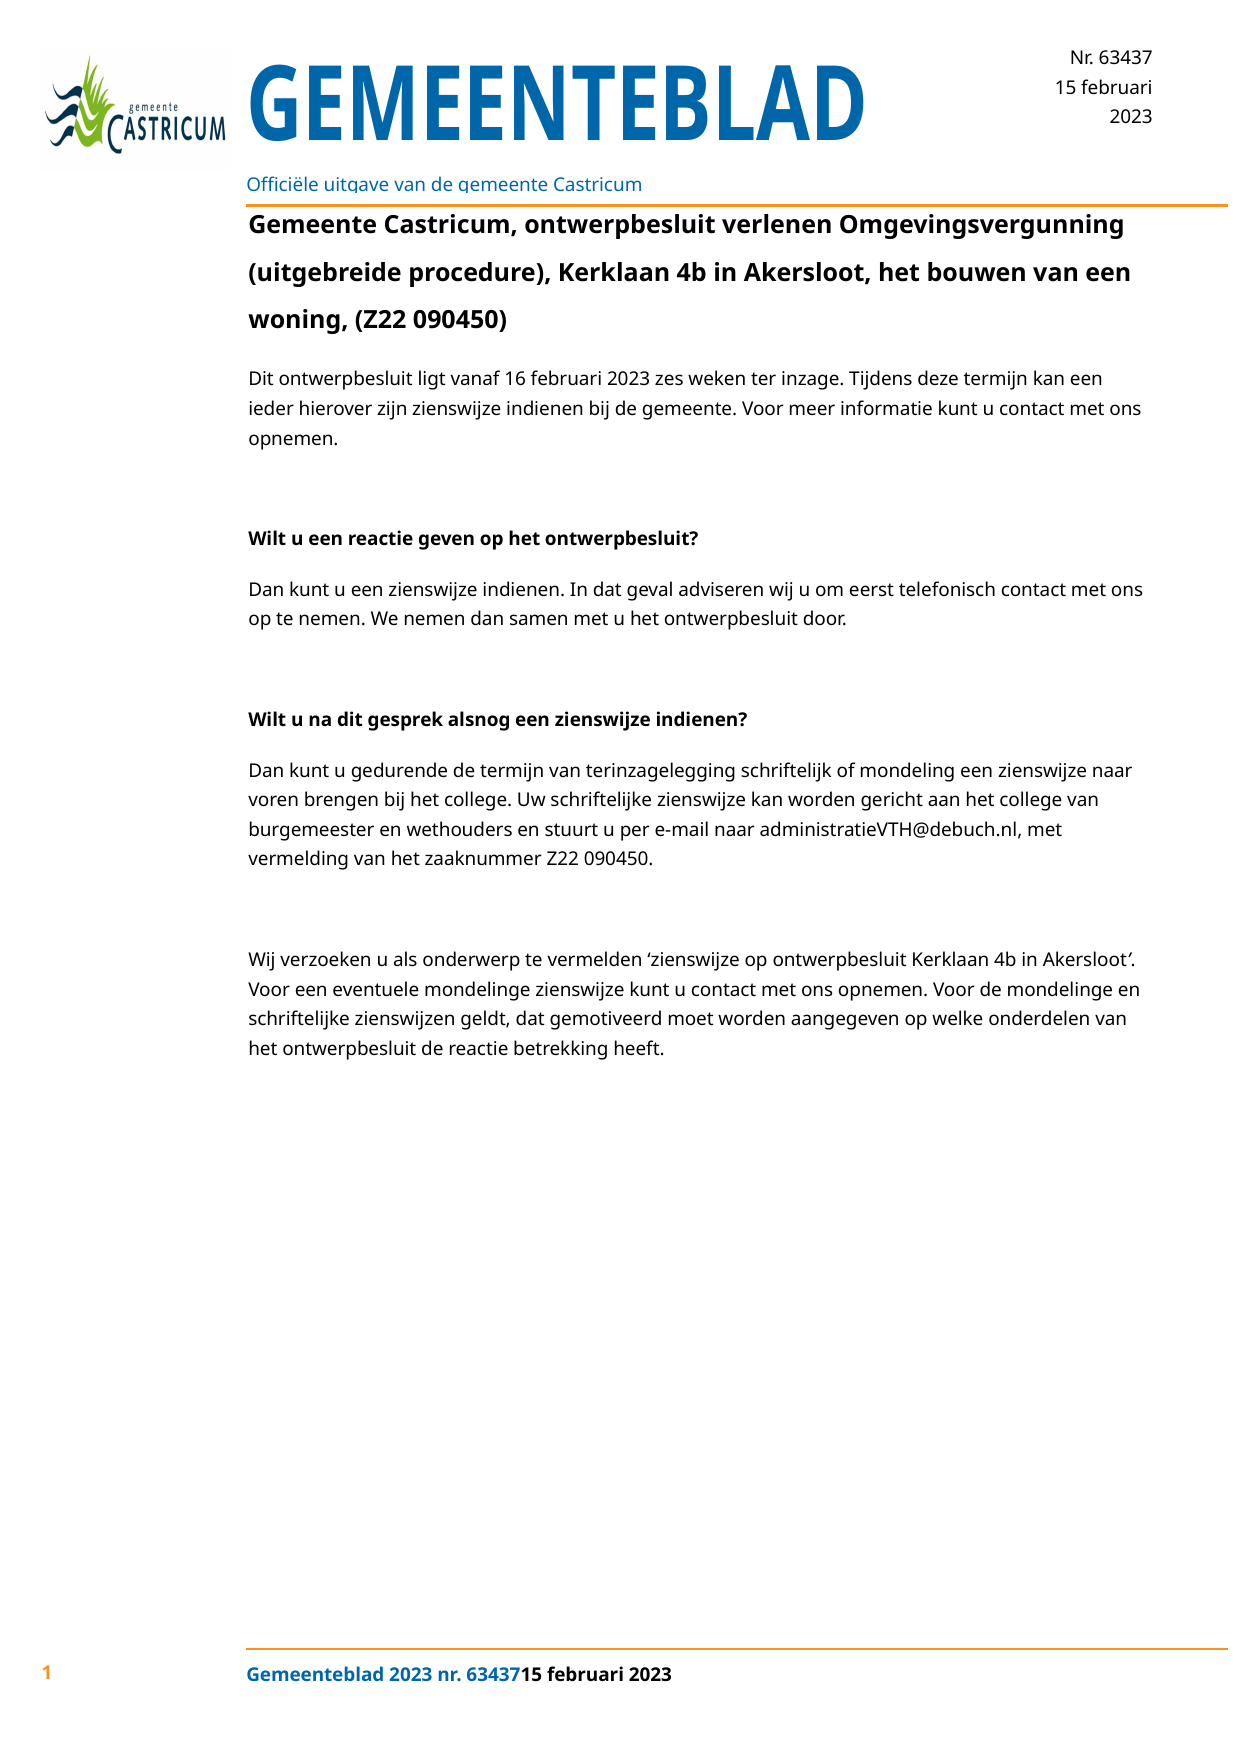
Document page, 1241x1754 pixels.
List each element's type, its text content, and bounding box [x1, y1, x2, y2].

text Wij verzoeken u als onderwerp te vermelden ‘zienswijze op ontwerpbesluit Kerklaan 4b in Akersloot’. Voor een eventuele mondelinge zienswijze kunt u contact met ons opnemen. Voor de mondelinge en schriftelijke zienswijzen geldt, dat gemotiveerd moet worden aangegeven op welke onderdelen van het ontwerpbesluit de reactie betrekking heeft. [248, 946, 1152, 1061]
text Dan kunt u een zienswijze indienen. In dat geval adviseren wij u om eerst telefonisch contact met ons op te nemen. We nemen dan samen met u het ontwerpbesluit door. [248, 576, 1152, 631]
text Dit ontwerpbesluit ligt vanaf 16 februari 2023 zes weken ter inzage. Tijdens deze termijn kan een ieder hierover zijn zienswijze indienen bij de gemeente. Voor meer informatie kunt u contact met ons opnemen. [248, 366, 1152, 450]
text Dan kunt u gedurende de termijn van terinzagelegging schriftelijk of mondeling een zienswijze naar voren brengen bij het college. Uw schriftelijke zienswijze kan worden gericht aan het college van burgemeester en wethouders en stuurt u per e-mail naar administratieVTH@debuch.nl, met vermelding van het zaaknummer Z22 090450. [248, 757, 1152, 871]
text Gemeente Castricum, ontwerpbesluit verlenen Omgevingsvergunning (uitgebreide procedure), Kerklaan 4b in Akersloot, het bouwen van een woning, (Z22 090450) [248, 207, 1152, 336]
text Wilt u na dit gesprek alsnog een zienswijze indienen? [248, 706, 1152, 732]
text Wilt u een reactie geven op het ontwerpbesluit? [248, 526, 1152, 551]
picture [41, 47, 231, 172]
